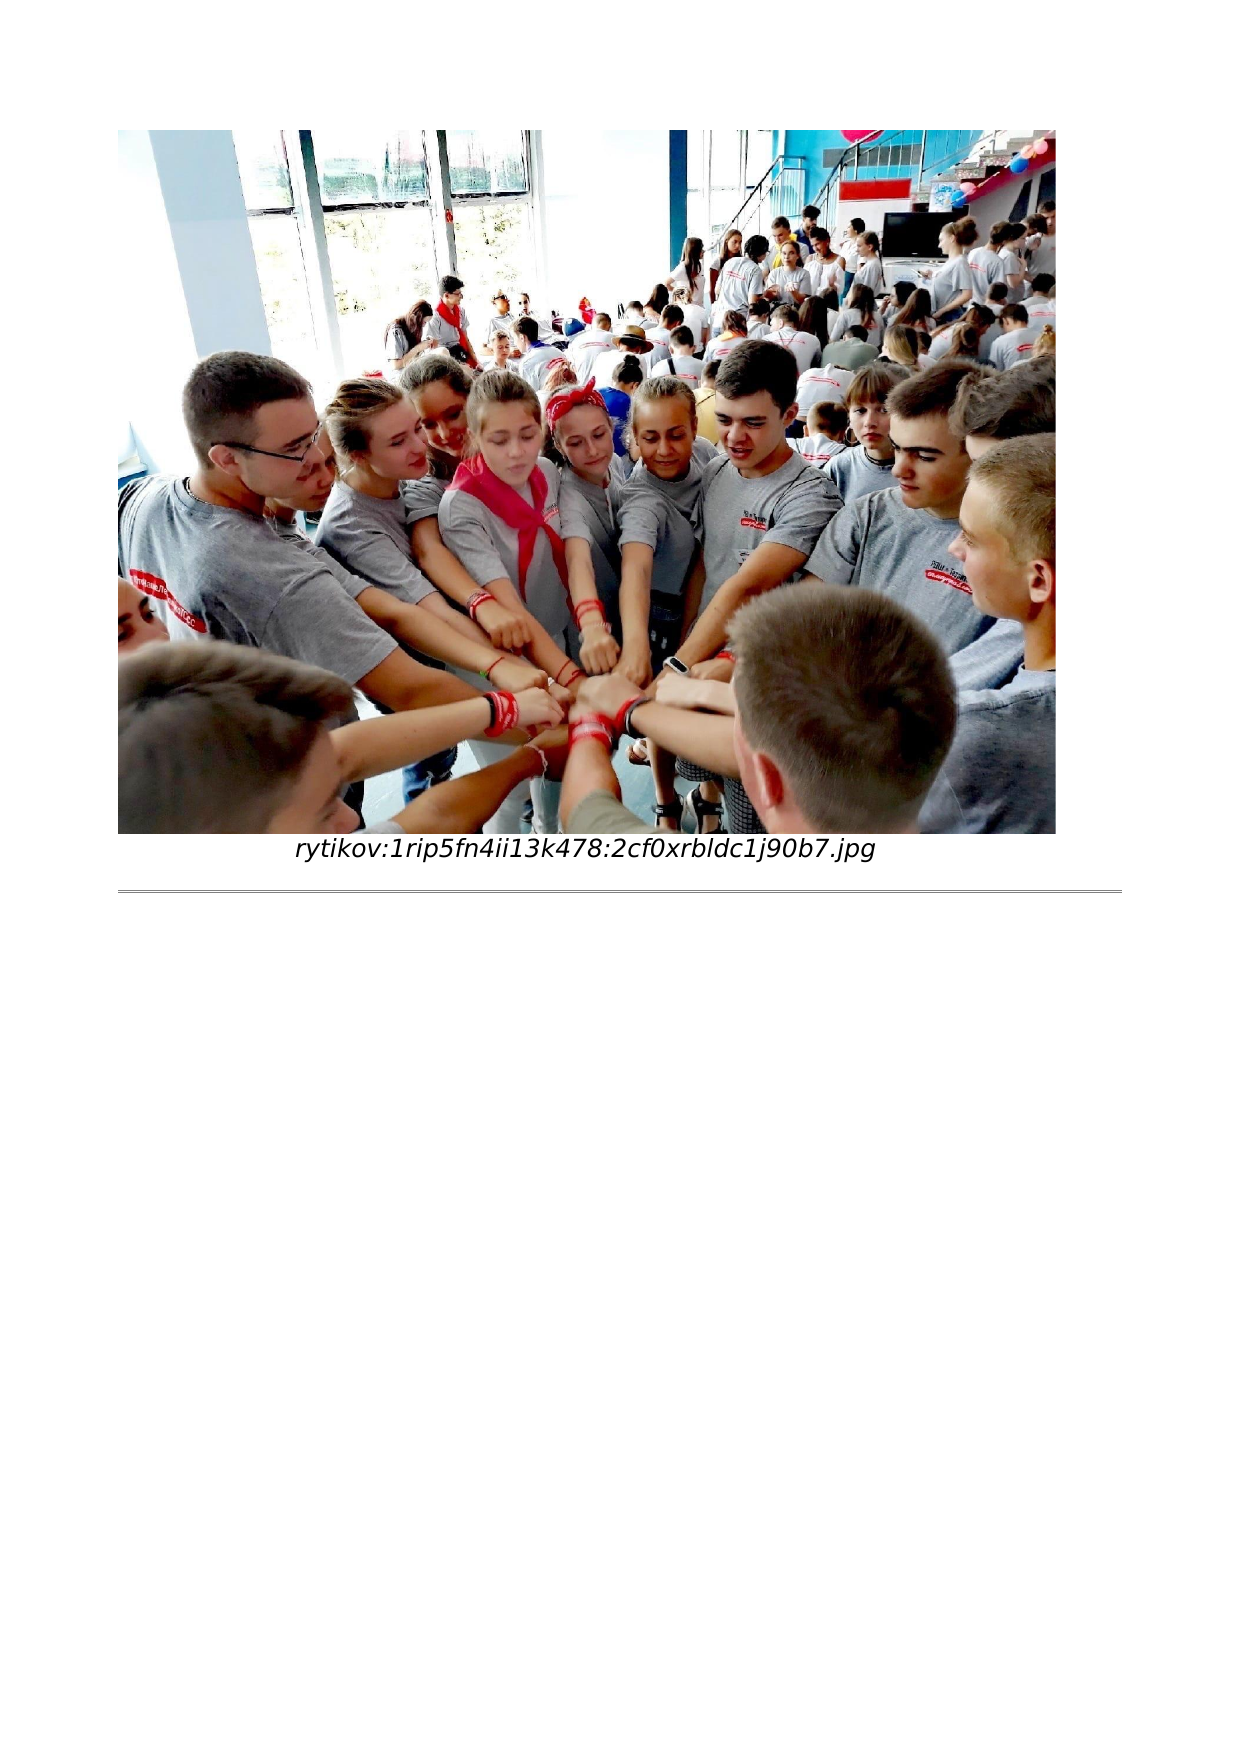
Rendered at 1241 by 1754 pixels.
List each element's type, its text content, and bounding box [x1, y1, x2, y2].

picture [118, 130, 1056, 834]
text rytikov:1rip5fn4ii13k478:2cf0xrbldc1j90b7.jpg [118, 834, 1056, 863]
